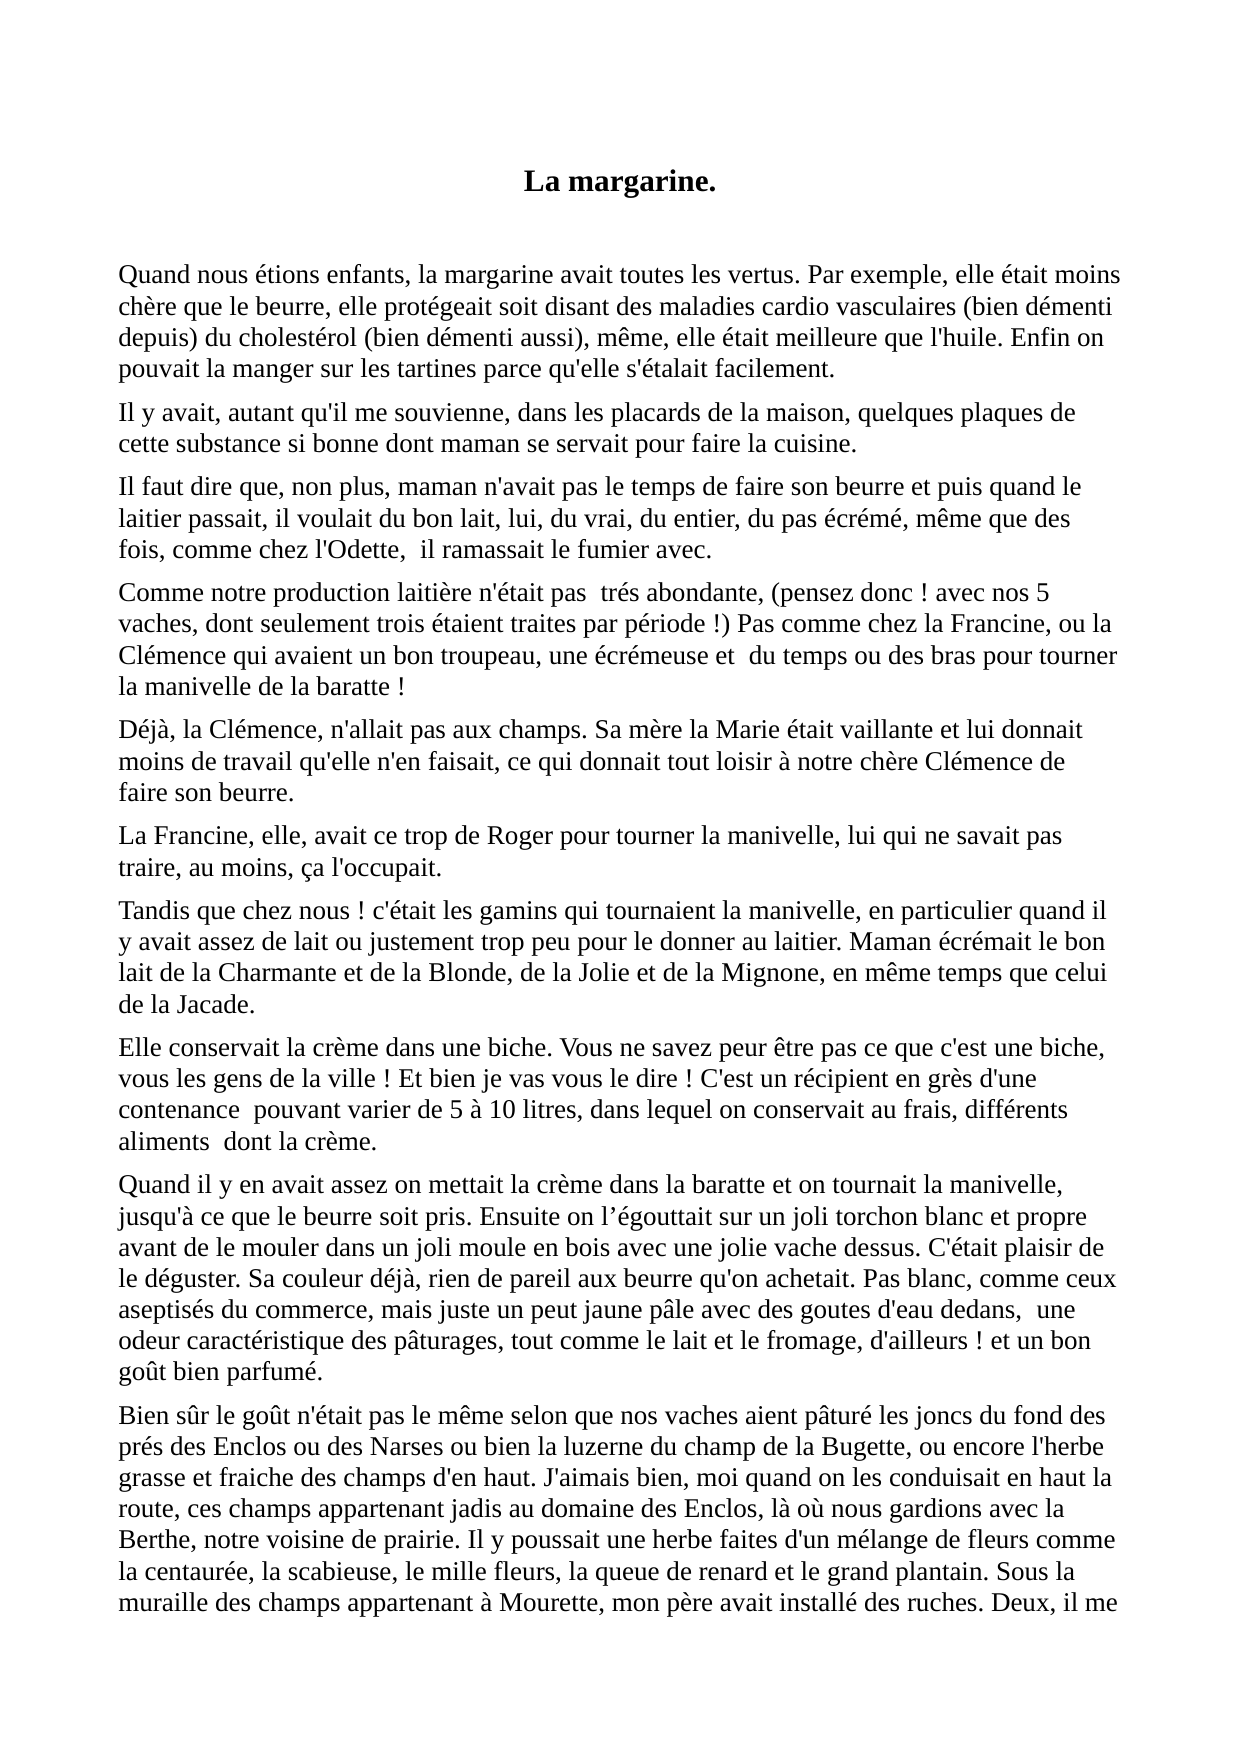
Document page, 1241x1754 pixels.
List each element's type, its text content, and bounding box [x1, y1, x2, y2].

text La margarine. [118, 162, 1122, 198]
text Quand nous étions enfants, la margarine avait toutes les vertus. Par exemple, elle était moins chère que le beurre, elle protégeait soit disant des maladies cardio vasculaires (bien démenti depuis) du cholestérol (bien démenti aussi), même, elle était meilleure que l'huile. Enfin on pouvait la manger sur les tartines parce qu'elle s'étalait facilement. [118, 259, 1122, 383]
text Tandis que chez nous ! c'était les gamins qui tournaient la manivelle, en particulier quand il y avait assez de lait ou justement trop peu pour le donner au laitier. Maman écrémait le bon lait de la Charmante et de la Blonde, de la Jolie et de la Mignone, en même temps que celui de la Jacade. [118, 894, 1122, 1019]
text Il faut dire que, non plus, maman n'avait pas le temps de faire son beurre et puis quand le laitier passait, il voulait du bon lait, lui, du vrai, du entier, du pas écrémé, même que des fois, comme chez l'Odette, il ramassait le fumier avec. [118, 471, 1122, 564]
text Elle conservait la crème dans une biche. Vous ne savez peur être pas ce que c'est une biche, vous les gens de la ville ! Et bien je vas vous le dire ! C'est un récipient en grès d'une contenance pouvant varier de 5 à 10 litres, dans lequel on conservait au frais, différents aliments dont la crème. [118, 1031, 1122, 1156]
text Il y avait, autant qu'il me souvienne, dans les placards de la maison, quelques plaques de cette substance si bonne dont maman se servait pour faire la cuisine. [118, 396, 1122, 458]
text Bien sûr le goût n'était pas le même selon que nos vaches aient pâturé les joncs du fond des prés des Enclos ou des Narses ou bien la luzerne du champ de la Bugette, ou encore l'herbe grasse et fraiche des champs d'en haut. J'aimais bien, moi quand on les conduisait en haut la route, ces champs appartenant jadis au domaine des Enclos, là où nous gardions avec la Berthe, notre voisine de prairie. Il y poussait une herbe faites d'un mélange de fleurs comme la centaurée, la scabieuse, le mille fleurs, la queue de renard et le grand plantain. Sous la muraille des champs appartenant à Mourette, mon père avait installé des ruches. Deux, il me [118, 1399, 1122, 1617]
text La Francine, elle, avait ce trop de Roger pour tourner la manivelle, lui qui ne savait pas traire, au moins, ça l'occupait. [118, 819, 1122, 882]
text Déjà, la Clémence, n'allait pas aux champs. Sa mère la Marie était vaillante et lui donnait moins de travail qu'elle n'en faisait, ce qui donnait tout loisir à notre chère Clémence de faire son beurre. [118, 713, 1122, 807]
text Comme notre production laitière n'était pas trés abondante, (pensez donc ! avec nos 5 vaches, dont seulement trois étaient traites par période !) Pas comme chez la Francine, ou la Clémence qui avaient un bon troupeau, une écrémeuse et du temps ou des bras pour tourner la manivelle de la baratte ! [118, 576, 1122, 701]
text Quand il y en avait assez on mettait la crème dans la baratte et on tournait la manivelle, jusqu'à ce que le beurre soit pris. Ensuite on l’égouttait sur un joli torchon blanc et propre avant de le mouler dans un joli moule en bois avec une jolie vache dessus. C'était plaisir de le déguster. Sa couleur déjà, rien de pareil aux beurre qu'on achetait. Pas blanc, comme ceux aseptisés du commerce, mais juste un peut jaune pâle avec des goutes d'eau dedans, une odeur caractéristique des pâturages, tout comme le lait et le fromage, d'ailleurs ! et un bon goût bien parfumé. [118, 1168, 1122, 1386]
